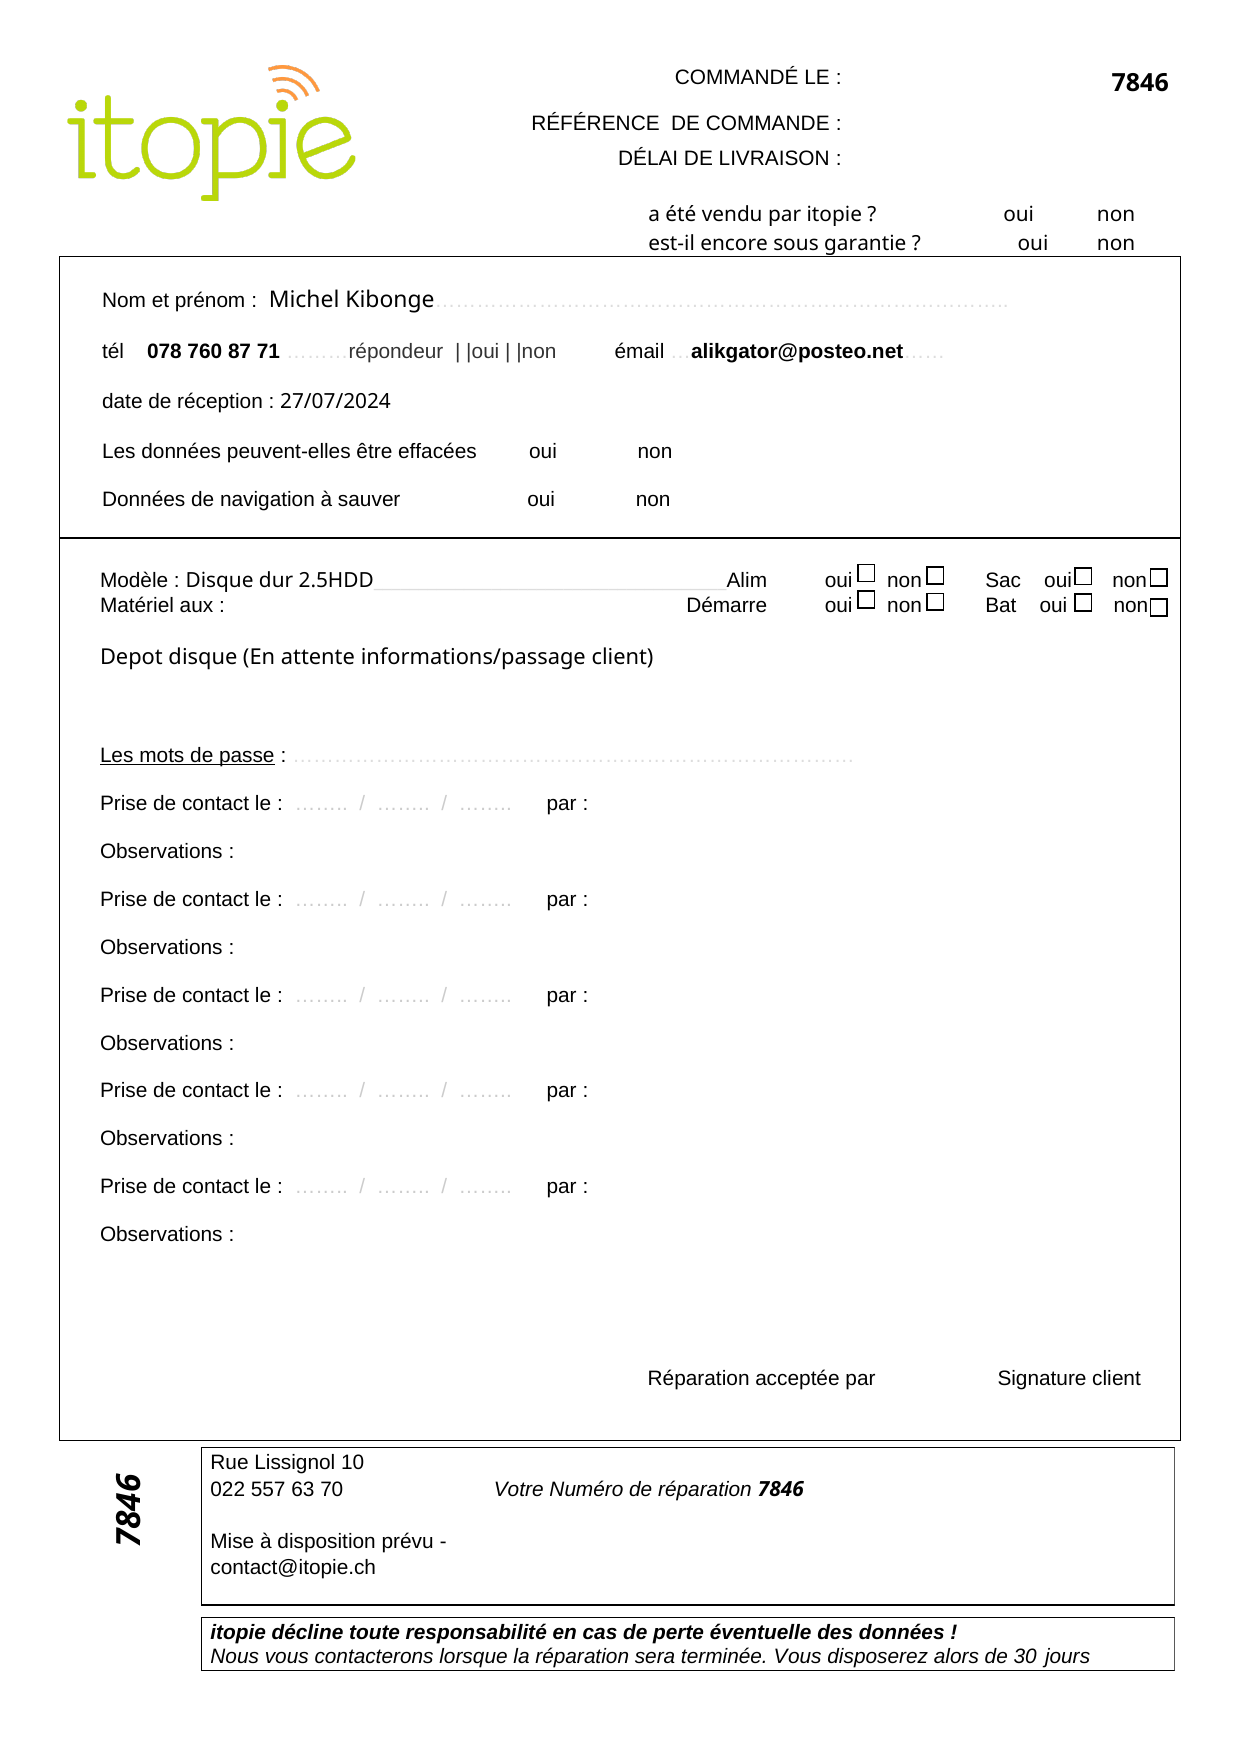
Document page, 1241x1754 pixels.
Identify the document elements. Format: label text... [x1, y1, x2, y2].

text Les mots de passe : ……………………………………………………………………… [60, 740, 1180, 767]
text Observations : [60, 1027, 1180, 1054]
table_cell RÉFÉRENCE DE COMMANDE : [490, 105, 847, 140]
text Observations : [60, 931, 1180, 958]
text Depot disque (En attente informations/passage client) [60, 638, 1180, 671]
text Prise de contact le : …….. / …….. / …….. par : [60, 979, 1180, 1006]
table_cell DÉLAI DE LIVRAISON : [490, 140, 847, 175]
table_cell itopie décline toute responsabilité en cas de perte éventuelle des données ! Nous vous contacterons lorsque la réparation sera terminée. Vous disposerez alors de 30 jours [195, 1611, 1180, 1677]
text Prise de contact le : …….. / …….. / …….. par : [60, 883, 1180, 911]
text Les données peuvent-elles être effacées oui non [60, 436, 1180, 463]
text Données de navigation à sauver oui non [60, 484, 1180, 511]
text Réparation acceptée par Signature client [60, 1363, 1180, 1390]
text Nom et prénom : Michel Kibonge……………………………………………………………………….. [60, 280, 1180, 314]
text a été vendu par itopie ? oui non [59, 199, 1181, 228]
text Prise de contact le : …….. / …….. / …….. par : [60, 1171, 1180, 1198]
table_cell [847, 105, 1180, 140]
text Modèle : Disque dur 2.5HDD Alim oui non Sac oui non [879, 562, 925, 590]
text Prise de contact le : …….. / …….. / …….. par : [60, 1075, 1180, 1102]
text est-il encore sous garantie ? oui non [59, 228, 1181, 256]
text Observations : [60, 1219, 1180, 1246]
text Prise de contact le : …….. / …….. / …….. par : [60, 788, 1180, 815]
text Matériel aux : Démarre oui non Bat oui non [60, 590, 1180, 617]
text Modèle : Disque dur 2.5HDD Alim oui non Sac oui non [948, 562, 1180, 590]
table_header Rue Lissignol 10 022 557 63 70 Votre Numéro de réparation 7846 Mise à disposition prévu - contact@itopie.ch [195, 1441, 1180, 1611]
text Observations : [60, 836, 1180, 863]
table_header 7846 [847, 59, 1180, 104]
text Observations : [60, 1123, 1180, 1150]
text date de réception : 27/07/2024 [60, 383, 1180, 415]
table_cell [847, 140, 1180, 175]
text Modèle : Disque dur 2.5HDD Alim oui non Sac oui non [60, 562, 856, 590]
table_header COMMANDÉ LE : [490, 59, 847, 104]
table_header 7846 [59, 1441, 195, 1677]
picture [67, 65, 356, 201]
text tél 078 760 87 71 ………répondeur | |oui | |non émail …alikgator@posteo.net…… [60, 335, 1180, 362]
